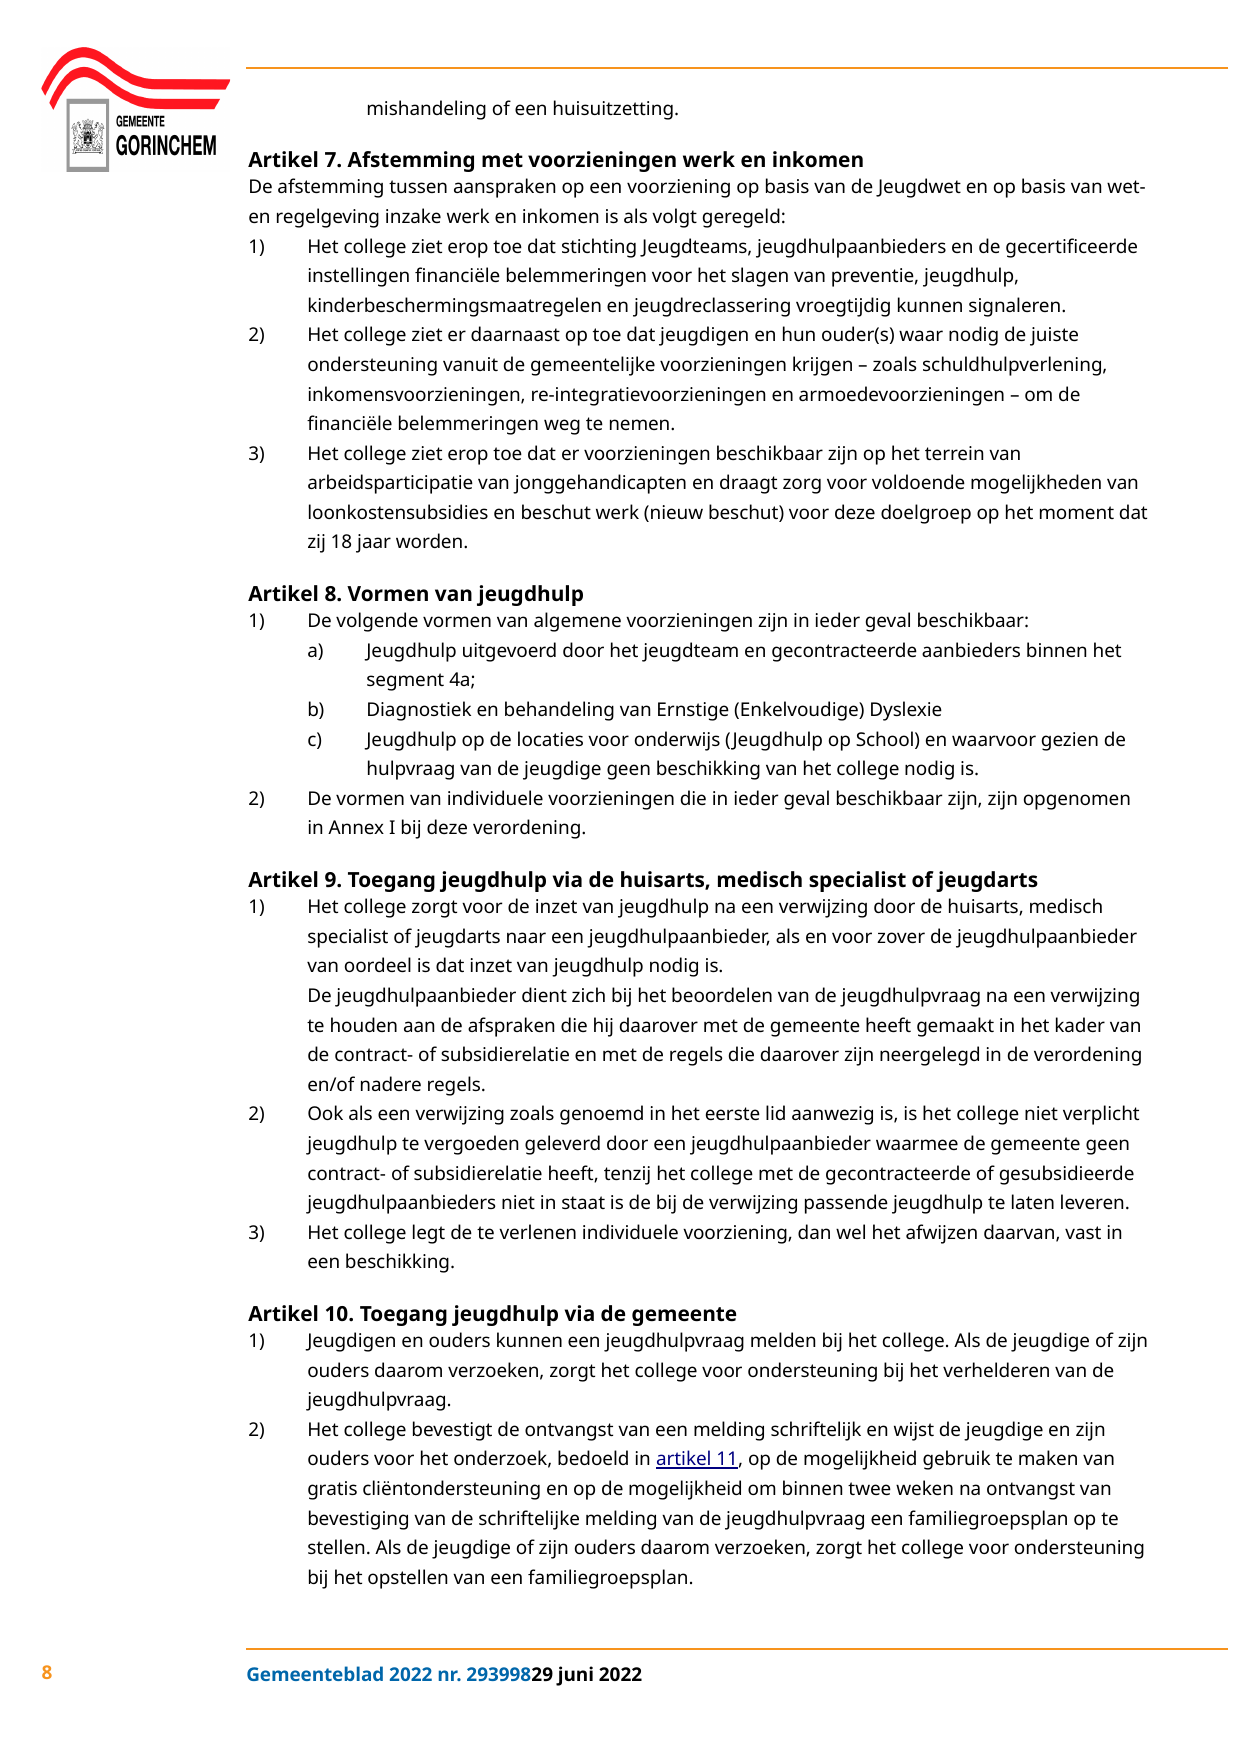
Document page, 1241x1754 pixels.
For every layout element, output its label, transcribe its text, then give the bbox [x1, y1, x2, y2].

list Het college ziet erop toe dat er voorzieningen beschikbaar zijn op het terrein van arbeidsparticipatie van jonggehandicapten en draagt zorg voor voldoende mogelijkheden van loonkostensubsidies en beschut werk (nieuw beschut) voor deze doelgroep op het moment dat zij 18 jaar worden. [248, 440, 1152, 554]
list De vormen van individuele voorzieningen die in ieder geval beschikbaar zijn, zijn opgenomen in Annex I bij deze verordening. [248, 785, 1152, 840]
list Het college zorgt voor de inzet van jeugdhulp na een verwijzing door de huisarts, medisch specialist of jeugdarts naar een jeugdhulpaanbieder, als en voor zover de jeugdhulpaanbieder van oordeel is dat inzet van jeugdhulp nodig is. [248, 893, 1152, 978]
text Artikel 8. Vormen van jeugdhulp [248, 579, 1152, 607]
list Ook als een verwijzing zoals genoemd in het eerste lid aanwezig is, is het college niet verplicht jeugdhulp te vergoeden geleverd door een jeugdhulpaanbieder waarmee de gemeente geen contract- of subsidierelatie heeft, tenzij het college met de gecontracteerde of gesubsidieerde jeugdhulpaanbieders niet in staat is de bij de verwijzing passende jeugdhulp te laten leveren. [248, 1101, 1152, 1215]
list mishandeling of een huisuitzetting. [307, 95, 1152, 121]
list De jeugdhulpaanbieder dient zich bij het beoordelen van de jeugdhulpvraag na een verwijzing te houden aan de afspraken die hij daarover met de gemeente heeft gemaakt in het kader van de contract- of subsidierelatie en met de regels die daarover zijn neergelegd in de verordening en/of nadere regels. [248, 982, 1152, 1097]
text Artikel 9. Toegang jeugdhulp via de huisarts, medisch specialist of jeugdarts [248, 865, 1152, 893]
list Het college legt de te verlenen individuele voorziening, dan wel het afwijzen daarvan, vast in een beschikking. [248, 1219, 1152, 1274]
list Het college ziet er daarnaast op toe dat jeugdigen en hun ouder(s) waar nodig de juiste ondersteuning vanuit de gemeentelijke voorzieningen krijgen – zoals schuldhulpverlening, inkomensvoorzieningen, re-integratievoorzieningen en armoedevoorzieningen – om de financiële belemmeringen weg te nemen. [248, 322, 1152, 436]
list Jeugdhulp uitgevoerd door het jeugdteam en gecontracteerde aanbieders binnen het segment 4a; [307, 637, 1152, 692]
text Artikel 10. Toegang jeugdhulp via de gemeente [248, 1299, 1152, 1327]
list Het college ziet erop toe dat stichting Jeugdteams, jeugdhulpaanbieders en de gecertificeerde instellingen financiële belemmeringen voor het slagen van preventie, jeugdhulp, kinderbeschermingsmaatregelen en jeugdreclassering vroegtijdig kunnen signaleren. [248, 233, 1152, 318]
picture [41, 47, 231, 172]
list Jeugdhulp op de locaties voor onderwijs (Jeugdhulp op School) en waarvoor gezien de hulpvraag van de jeugdige geen beschikking van het college nodig is. [307, 726, 1152, 781]
text Artikel 7. Afstemming met voorzieningen werk en inkomen [248, 145, 1152, 174]
list Het college bevestigt de ontvangst van een melding schriftelijk en wijst de jeugdige en zijn ouders voor het onderzoek, bedoeld in artikel 11, op de mogelijkheid gebruik te maken van gratis cliëntondersteuning en op de mogelijkheid om binnen twee weken na ontvangst van bevestiging van de schriftelijke melding van de jeugdhulpvraag een familiegroepsplan op te stellen. Als de jeugdige of zijn ouders daarom verzoeken, zorgt het college voor ondersteuning bij het opstellen van een familiegroepsplan. [248, 1416, 1152, 1590]
text De afstemming tussen aanspraken op een voorziening op basis van de Jeugdwet en op basis van wet- en regelgeving inzake werk en inkomen is als volgt geregeld: [248, 174, 1152, 229]
list De volgende vormen van algemene voorzieningen zijn in ieder geval beschikbaar: [248, 607, 1152, 633]
list Jeugdigen en ouders kunnen een jeugdhulpvraag melden bij het college. Als de jeugdige of zijn ouders daarom verzoeken, zorgt het college voor ondersteuning bij het verhelderen van de jeugdhulpvraag. [248, 1327, 1152, 1412]
list Diagnostiek en behandeling van Ernstige (Enkelvoudige) Dyslexie [307, 696, 1152, 722]
